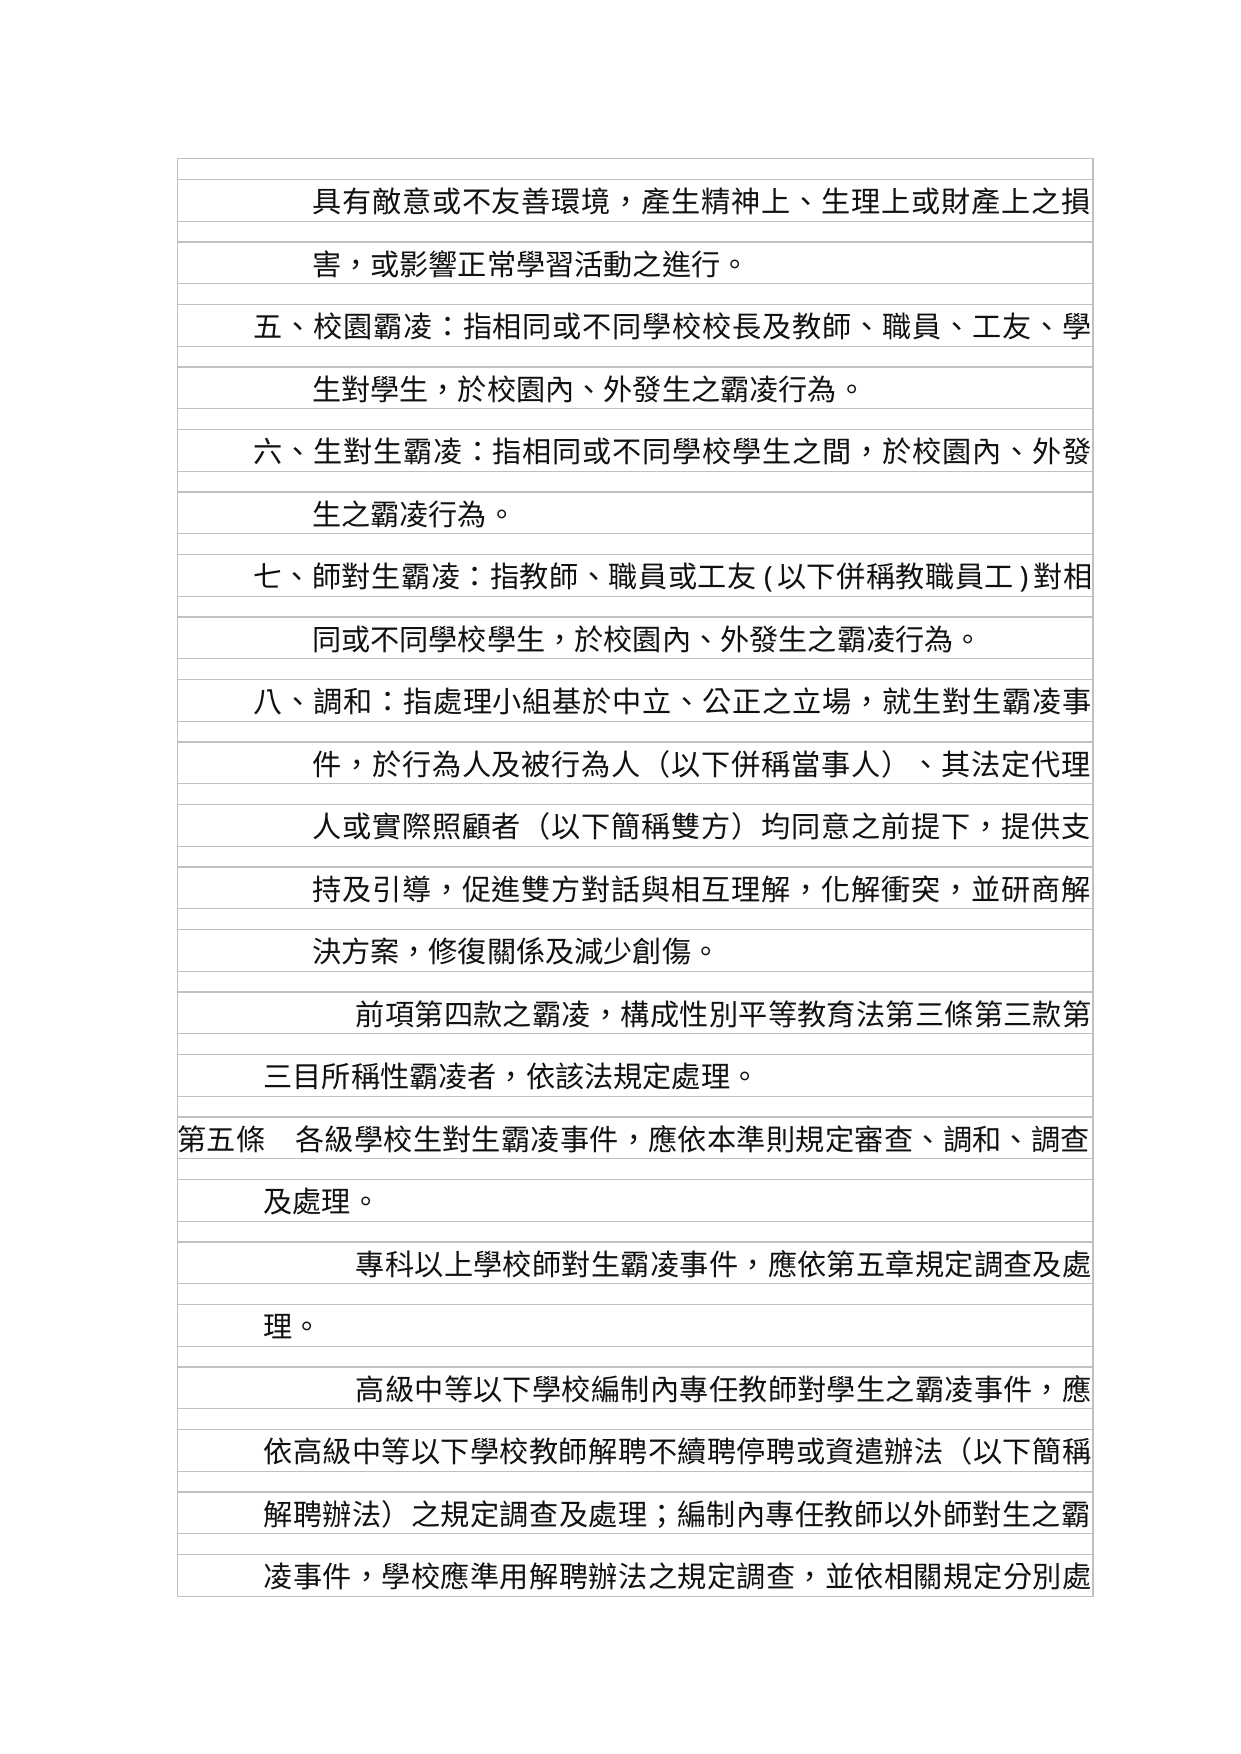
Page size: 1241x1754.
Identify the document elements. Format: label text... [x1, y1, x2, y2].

text 生對學生，於校園內、外發生之霸凌行為。 [253, 368, 1092, 408]
text [178, 1284, 1092, 1304]
text [253, 284, 1092, 304]
text 件，於行為人及被行為人（以下併稱當事人）、其法定代理 [253, 743, 1092, 783]
text 依高級中等以下學校教師解聘不續聘停聘或資遣辦法（以下簡稱 [178, 1430, 1092, 1471]
text [178, 1159, 1092, 1179]
text 前項第四款之霸凌，構成性別平等教育法第三條第三款第 [178, 993, 1092, 1033]
text 同或不同學校學生，於校園內、外發生之霸凌行為。 [253, 618, 1092, 658]
text [253, 472, 1092, 491]
text [178, 1409, 1092, 1429]
text 持及引導，促進雙方對話與相互理解，化解衝突，並研商解 [253, 868, 1092, 908]
text 七、師對生霸凌：指教師、職員或工友(以下併稱教職員工)對相 [253, 555, 1092, 596]
text [253, 784, 1092, 804]
text 決方案，修復關係及減少創傷。 [253, 930, 1092, 971]
text [253, 409, 1092, 429]
text [253, 722, 1092, 741]
text 解聘辦法）之規定調查及處理；編制內專任教師以外師對生之霸 [178, 1493, 1092, 1533]
text [178, 1347, 1092, 1366]
text [253, 159, 1092, 179]
text [253, 534, 1092, 554]
text 專科以上學校師對生霸凌事件，應依第五章規定調查及處 [178, 1243, 1092, 1283]
text [253, 597, 1092, 616]
text 凌事件，學校應準用解聘辦法之規定調查，並依相關規定分別處 [178, 1555, 1092, 1596]
text 害，或影響正常學習活動之進行。 [253, 243, 1092, 283]
text 人或實際照顧者（以下簡稱雙方）均同意之前提下，提供支 [253, 805, 1092, 846]
text [253, 909, 1092, 929]
text 六、生對生霸凌：指相同或不同學校學生之間，於校園內、外發 [253, 430, 1092, 471]
text 八、調和：指處理小組基於中立、公正之立場，就生對生霸凌事 [253, 680, 1092, 721]
text [253, 222, 1092, 241]
text [253, 347, 1092, 366]
text [178, 1097, 1092, 1116]
text [178, 1534, 1092, 1554]
text 五、校園霸凌：指相同或不同學校校長及教師、職員、工友、學 [253, 305, 1092, 346]
text [178, 1222, 1092, 1241]
text 及處理。 [178, 1180, 1092, 1221]
text 高級中等以下學校編制內專任教師對學生之霸凌事件，應 [178, 1368, 1092, 1408]
text [253, 847, 1092, 866]
text [253, 659, 1092, 679]
text 理。 [178, 1305, 1092, 1346]
text [178, 1034, 1092, 1054]
text 第五條 各級學校生對生霸凌事件，應依本準則規定審查、調和、調查 [178, 1118, 1092, 1158]
text 生之霸凌行為。 [253, 493, 1092, 533]
text [178, 972, 1092, 991]
text [178, 1472, 1092, 1491]
text 具有敵意或不友善環境，產生精神上、生理上或財產上之損 [253, 180, 1092, 221]
text 三目所稱性霸凌者，依該法規定處理。 [178, 1055, 1092, 1096]
